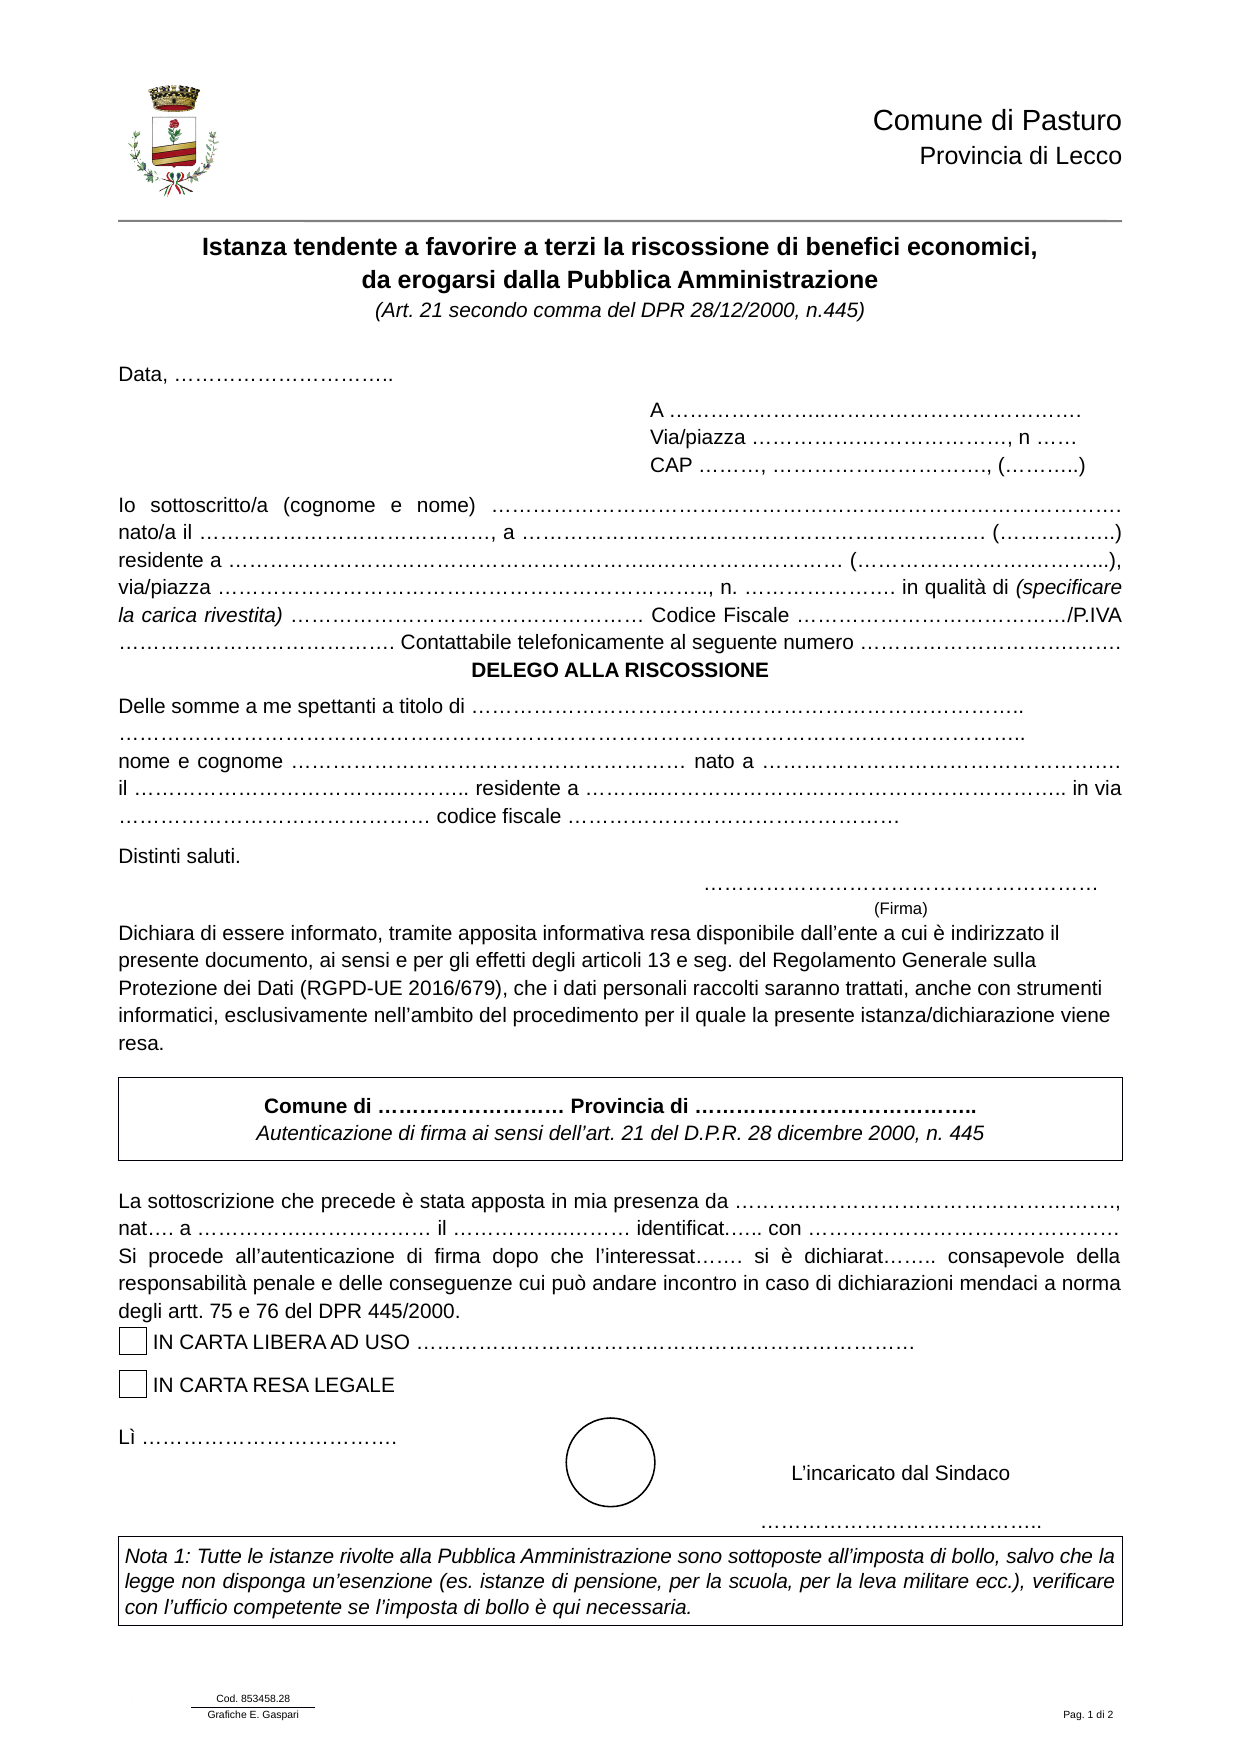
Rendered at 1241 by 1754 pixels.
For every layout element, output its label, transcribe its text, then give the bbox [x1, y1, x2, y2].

text Io sottoscritto/a (cognome e nome) ………………………………………………………………………………. nato/a il ……………………………………, a …………………………………………………………. (……………..) residente a ……………………………………………………..……………………… (…………………….………...), via/piazza …………………………………………………………….., n. …………………. in qualità di (specificare la carica rivestita) …………………………………………… Codice Fiscale …………………………………/P.IVA …………………………………. Contattabile telefonicamente al seguente numero ………………………….……. [118, 493, 1122, 654]
text Data, ………………………….. [118, 362, 1122, 386]
text ………………………………………………………………………………………………………………….. [118, 721, 1122, 745]
text DELEGO ALLA RISCOSSIONE [118, 658, 1122, 682]
table_header Comune di ……………………… Provincia di ………………………………….. Autenticazione di firma ai sensi dell’art. 21 del D.P.R. 28 dicembre 2000, n. 445 [119, 1078, 1122, 1160]
text Dichiara di essere informato, tramite apposita informativa resa disponibile dall’ente a cui è indirizzato il presente documento, ai sensi e per gli effetti degli articoli 13 e seg. del Regolamento Generale sulla Protezione dei Dati (RGPD-UE 2016/679), che i dati personali raccolti saranno trattati, anche con strumenti informatici, esclusivamente nell’ambito del procedimento per il quale la presente istanza/dichiarazione viene resa. [118, 921, 1122, 1054]
text Si procede all’autenticazione di firma dopo che l’interessat……. si è dichiarat…….. consapevole della responsabilità penale e delle conseguenze cui può andare incontro in caso di dichiarazioni mendaci a norma degli artt. 75 e 76 del DPR 445/2000. [118, 1243, 1122, 1322]
text Via/piazza …………….…………………, n …… [650, 425, 1122, 449]
text Delle somme a me spettanti a titolo di …………………………………………………………………….. [118, 693, 1122, 717]
text nome e cognome ………………………………………………… nato a ………………………………………….… il ………………………………..……….. residente a ………..………………………………………………….. in via ……………………………………… codice fiscale ………………………………………… [118, 748, 1122, 827]
text (Firma) [679, 898, 1122, 918]
text Distinti saluti. [118, 843, 1122, 867]
text Comune di Pasturo [224, 103, 1122, 136]
text (Art. 21 secondo comma del DPR 28/12/2000, n.445) [118, 298, 1122, 322]
picture [122, 72, 224, 203]
text da erogarsi dalla Pubblica Amministrazione [118, 265, 1122, 294]
text ………………………………….. [679, 1509, 1122, 1533]
text [638, 1425, 1122, 1449]
text A …………………..………………………………. [650, 398, 1122, 422]
text Lì ………………………………. [118, 1425, 584, 1449]
text IN CARTA RESA LEGALE [118, 1369, 1122, 1398]
text CAP ………, …………………………., (………..) [650, 453, 1122, 477]
text La sottoscrizione che precede è stata apposta in mia presenza da ………………………………………………., nat…. a …………….……………… il ……………..……… identificat.….. con ……………………………………… [118, 1188, 1122, 1240]
text ………………………………………………… [679, 871, 1122, 895]
text L’incaricato dal Sindaco [679, 1461, 1122, 1485]
text Istanza tendente a favorire a terzi la riscossione di benefici economici, [118, 232, 1122, 261]
text Provincia di Lecco [224, 141, 1122, 170]
table_header Nota 1: Tutte le istanze rivolte alla Pubblica Amministrazione sono sottoposte all’imposta di bollo, salvo che la legge non disponga un’esenzione (es. istanze di pensione, per la scuola, per la leva militare ecc.), verificare con l’ufficio competente se l’imposta di bollo è qui necessaria. [119, 1537, 1122, 1625]
text IN CARTA LIBERA AD USO ……………………………………………………………… [118, 1326, 1122, 1355]
